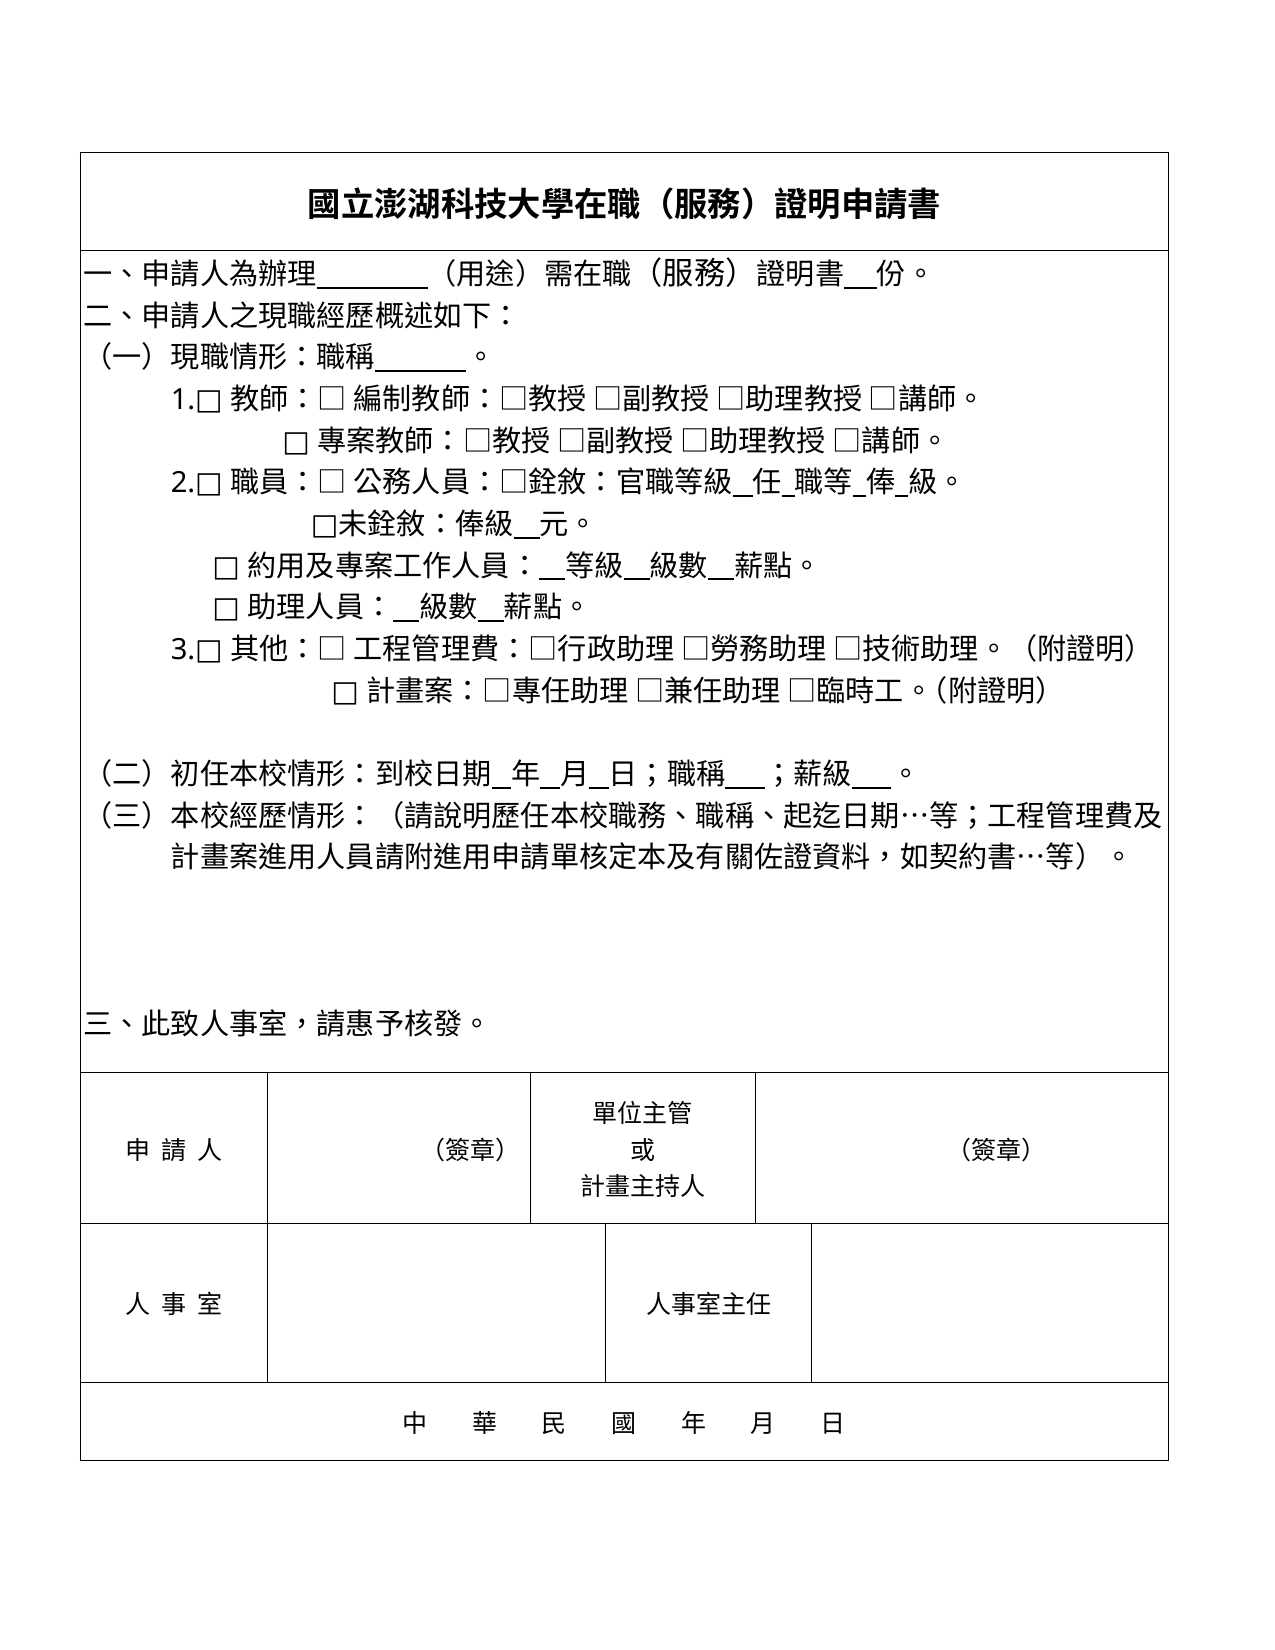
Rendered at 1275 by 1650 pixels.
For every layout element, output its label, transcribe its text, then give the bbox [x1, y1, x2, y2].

table_cell 申 請 人 [81, 1073, 267, 1223]
table_cell 單位主管 或 計畫主持人 [531, 1073, 755, 1223]
table_cell （簽章） [756, 1073, 1168, 1223]
table_cell （簽章） [268, 1073, 530, 1223]
table_cell [812, 1224, 1168, 1382]
table_cell 人 事 室 [81, 1224, 267, 1382]
table_cell 中 華 民 國 年 月 日 [81, 1383, 1168, 1460]
table_cell [268, 1224, 605, 1382]
table_cell 一、申請人為辦理 （用途）需在職（服務）證明書 份。 二、申請人之現職經歷概述如下： （一）現職情形：職稱 。 1.□ 教師：□ 編制教師：□教授 □副教授 □助理教授 □講師。 □ 專案教師：□教授 □副教授 □助理教授 □講師。 2.□ 職員：□ 公務人員：□銓敘：官職等級 任 職等 俸 級。 □未銓敘：俸級 元。 □ 約用及專案工作人員： 等級 級數 薪點。 □ 助理人員： 級數 薪點。 3.□ 其他：□ 工程管理費：□行政助理 □勞務助理 □技術助理。（附證明） □ 計畫案：□專任助理 □兼任助理 □臨時工。（附證明） （二）初任本校情形：到校日期 年 月 日；職稱 ；薪級 。 （三）本校經歷情形：（請說明歷任本校職務、職稱、起迄日期…等；工程管理費及計畫案進用人員請附進用申請單核定本及有關佐證資料，如契約書…等）。 三、此致人事室，請惠予核發。 [81, 251, 1168, 1072]
table_header 國立澎湖科技大學在職（服務）證明申請書 [81, 153, 1168, 250]
table_cell 人事室主任 [606, 1224, 811, 1382]
